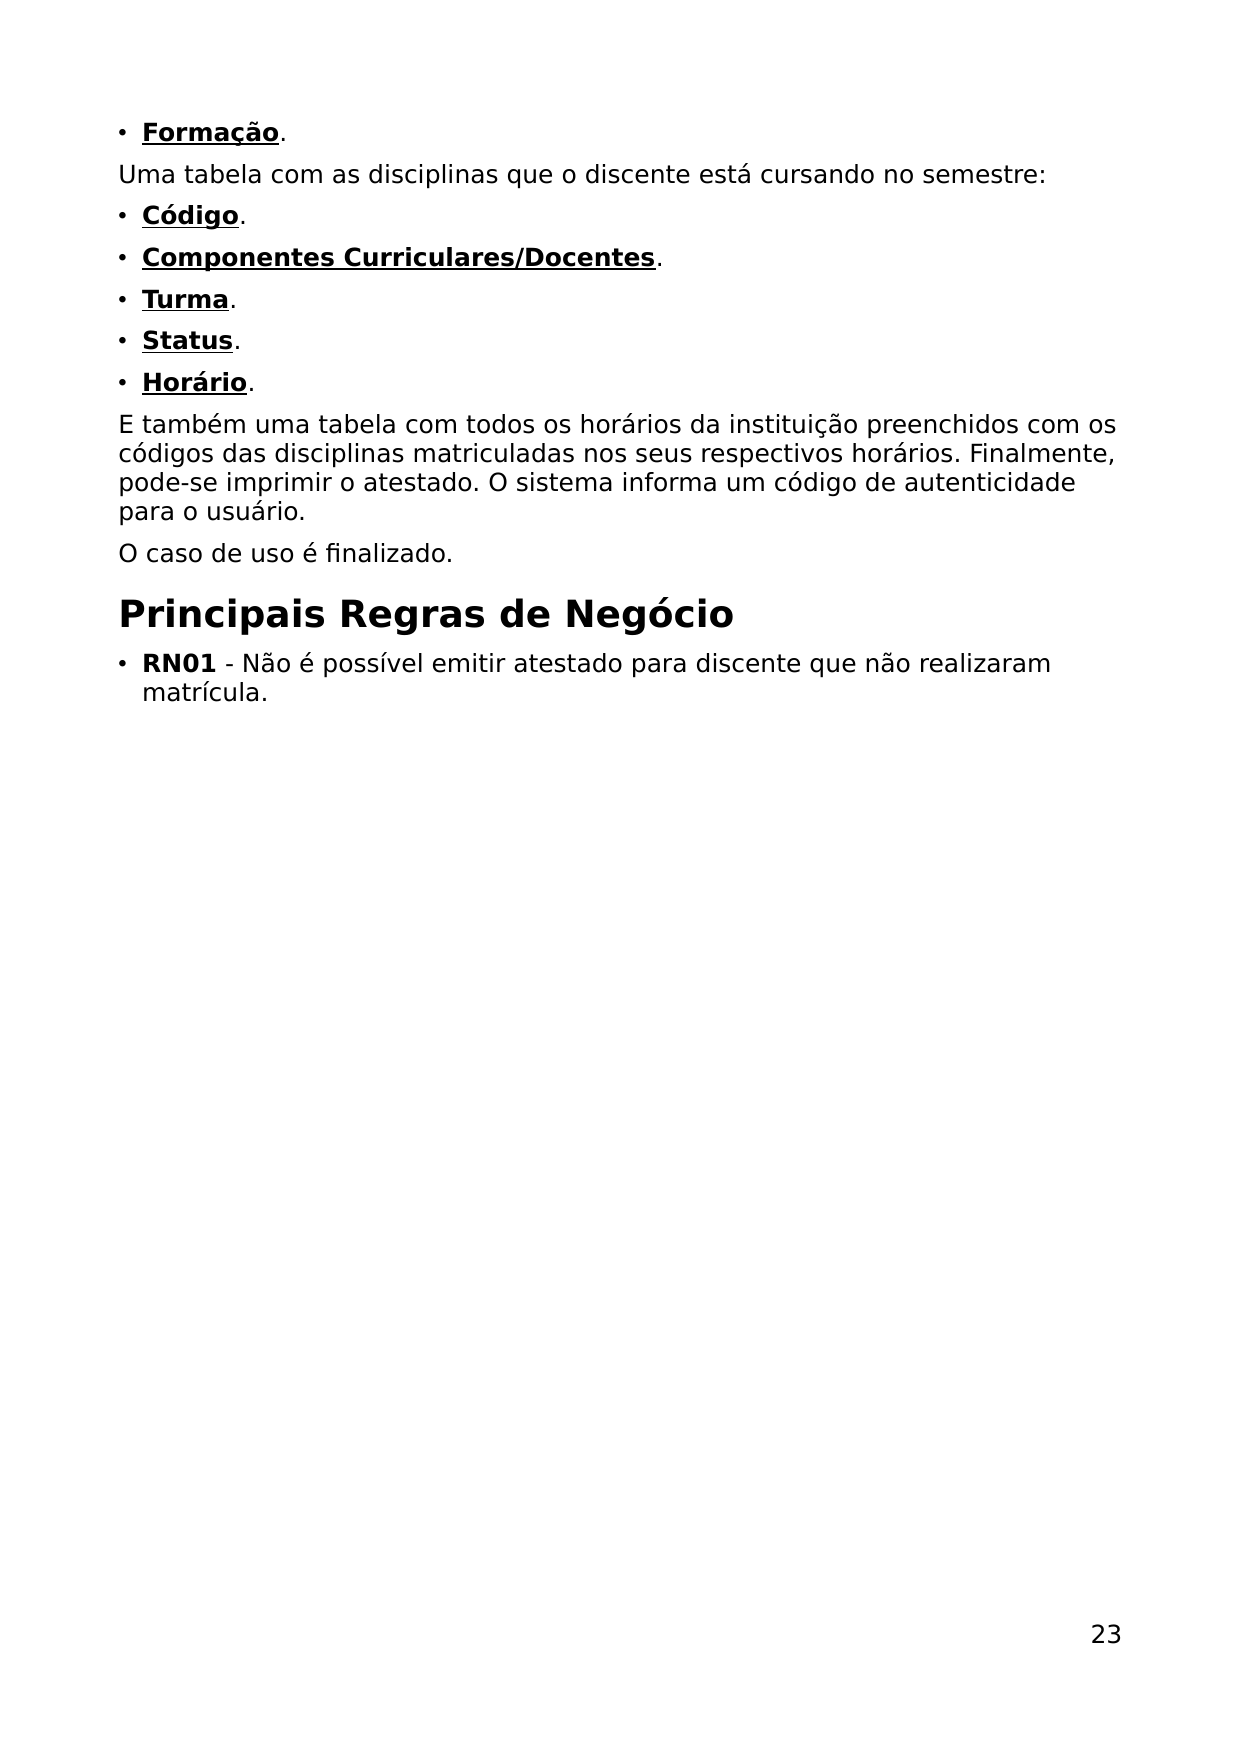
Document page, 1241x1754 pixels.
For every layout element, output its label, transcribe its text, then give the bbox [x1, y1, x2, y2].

subtitle Principais Regras de Negócio [118, 593, 1122, 637]
list RN01 - Não é possível emitir atestado para discente que não realizaram matrícula. [118, 649, 1122, 708]
list Componentes Curriculares/Docentes. [118, 243, 1122, 272]
text Uma tabela com as disciplinas que o discente está cursando no semestre: [118, 160, 1122, 189]
text O caso de uso é finalizado. [118, 539, 1122, 568]
list Formação. [118, 118, 1122, 147]
list Código. [118, 201, 1122, 231]
list Status. [118, 326, 1122, 356]
list Turma. [118, 285, 1122, 314]
text E também uma tabela com todos os horários da instituição preenchidos com os códigos das disciplinas matriculadas nos seus respectivos horários. Finalmente, pode-se imprimir o atestado. O sistema informa um código de autenticidade para o usuário. [118, 410, 1122, 526]
list Horário. [118, 368, 1122, 397]
